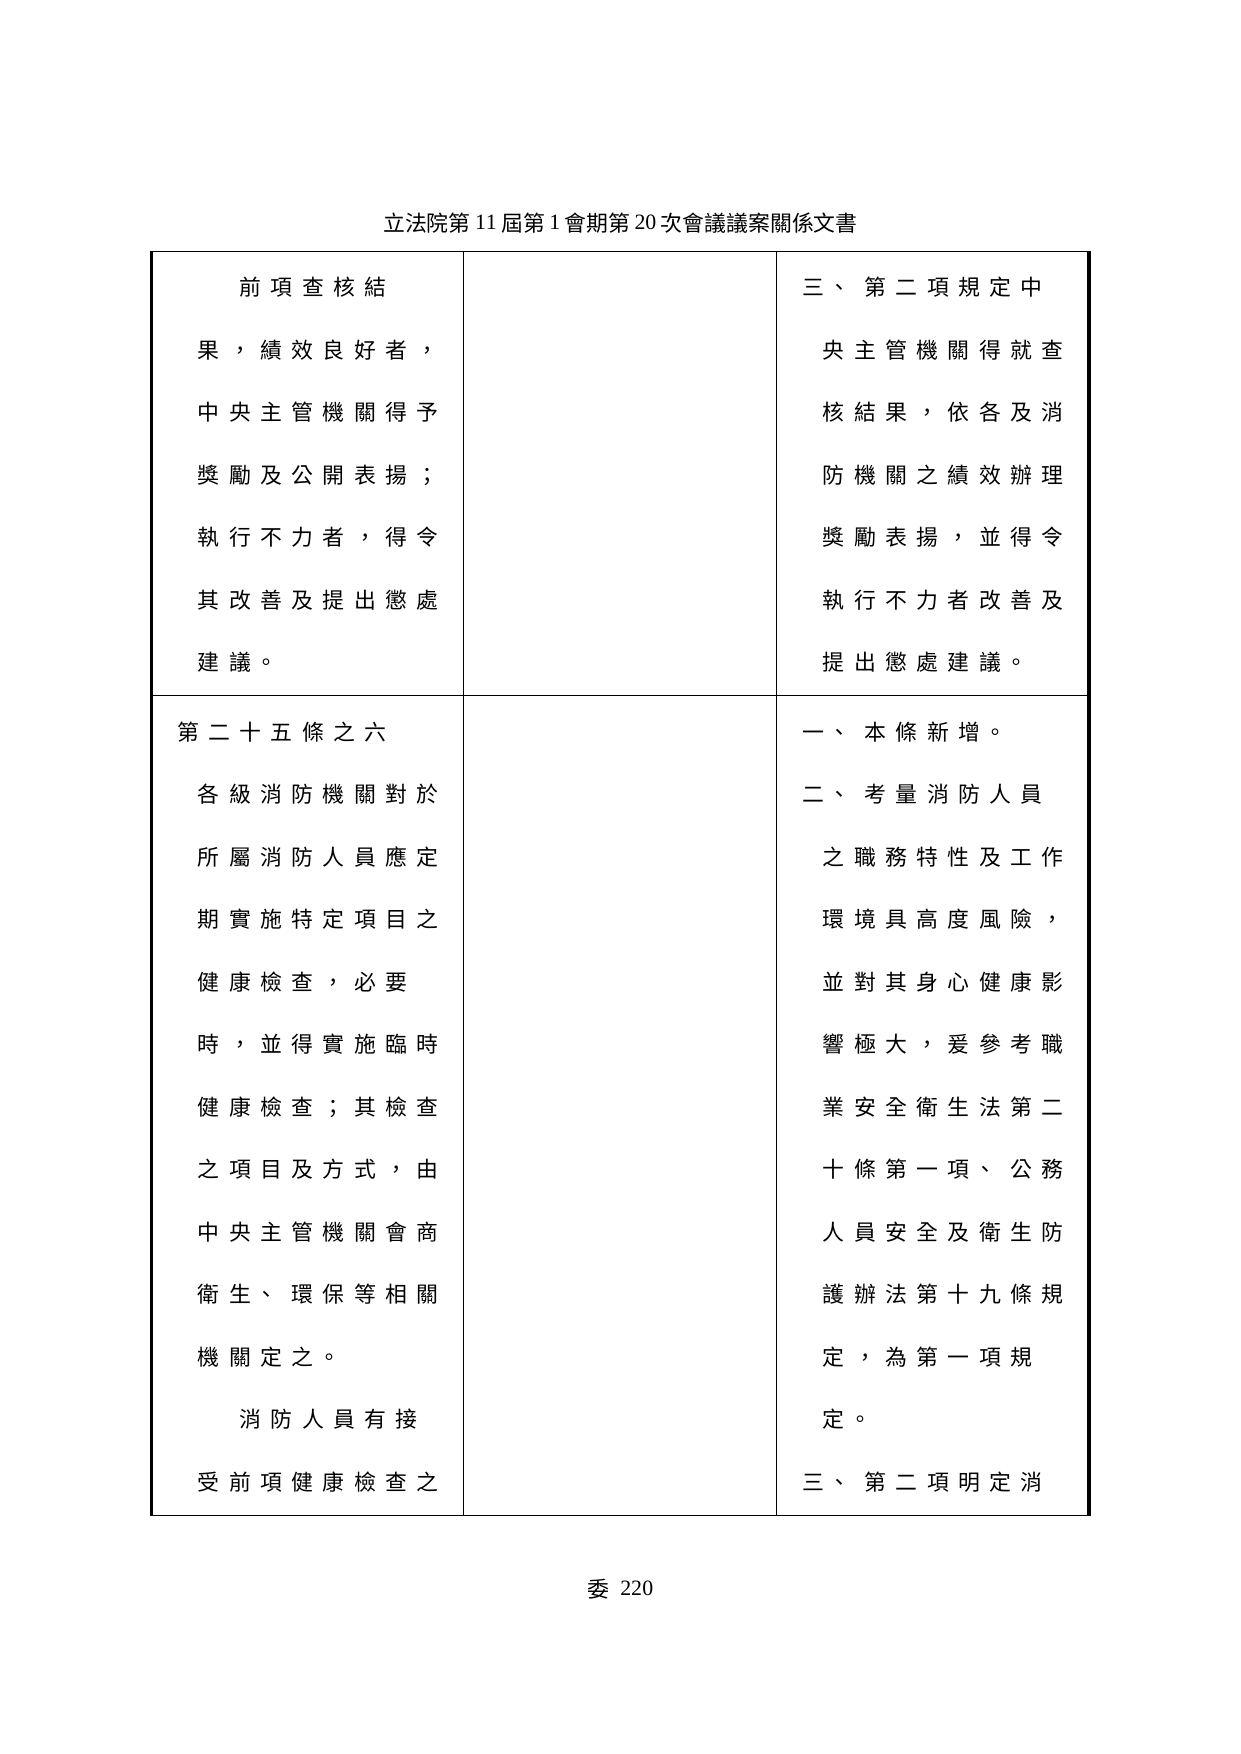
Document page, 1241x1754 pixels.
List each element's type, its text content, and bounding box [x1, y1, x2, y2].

table_cell 第二十五條之六 各級消防機關對於所屬消防人員應定期實施特定項目之健康檢查，必要時，並得實施臨時健康檢查；其檢查之項目及方式，由中央主管機關會商衛生、環保等相關機關定之。 消防人員有接受前項健康檢查之 [153, 696, 463, 1514]
table_cell 三、第二項規定中央主管機關得就查核結果，依各及消防機關之績效辦理獎勵表揚，並得令執行不力者改善及提出懲處建議。 [777, 252, 1087, 695]
table_cell 前項查核結果，績效良好者，中央主管機關得予獎勵及公開表揚；執行不力者，得令其改善及提出懲處建議。 [153, 252, 463, 695]
table_cell 一、本條新增。 二、考量消防人員之職務特性及工作環境具高度風險，並對其身心健康影響極大，爰參考職業安全衛生法第二十條第一項、公務人員安全及衛生防護辦法第十九條規定，為第一項規定。 三、第二項明定消 [777, 696, 1087, 1514]
table_cell [464, 696, 776, 1514]
table_cell [464, 252, 776, 695]
